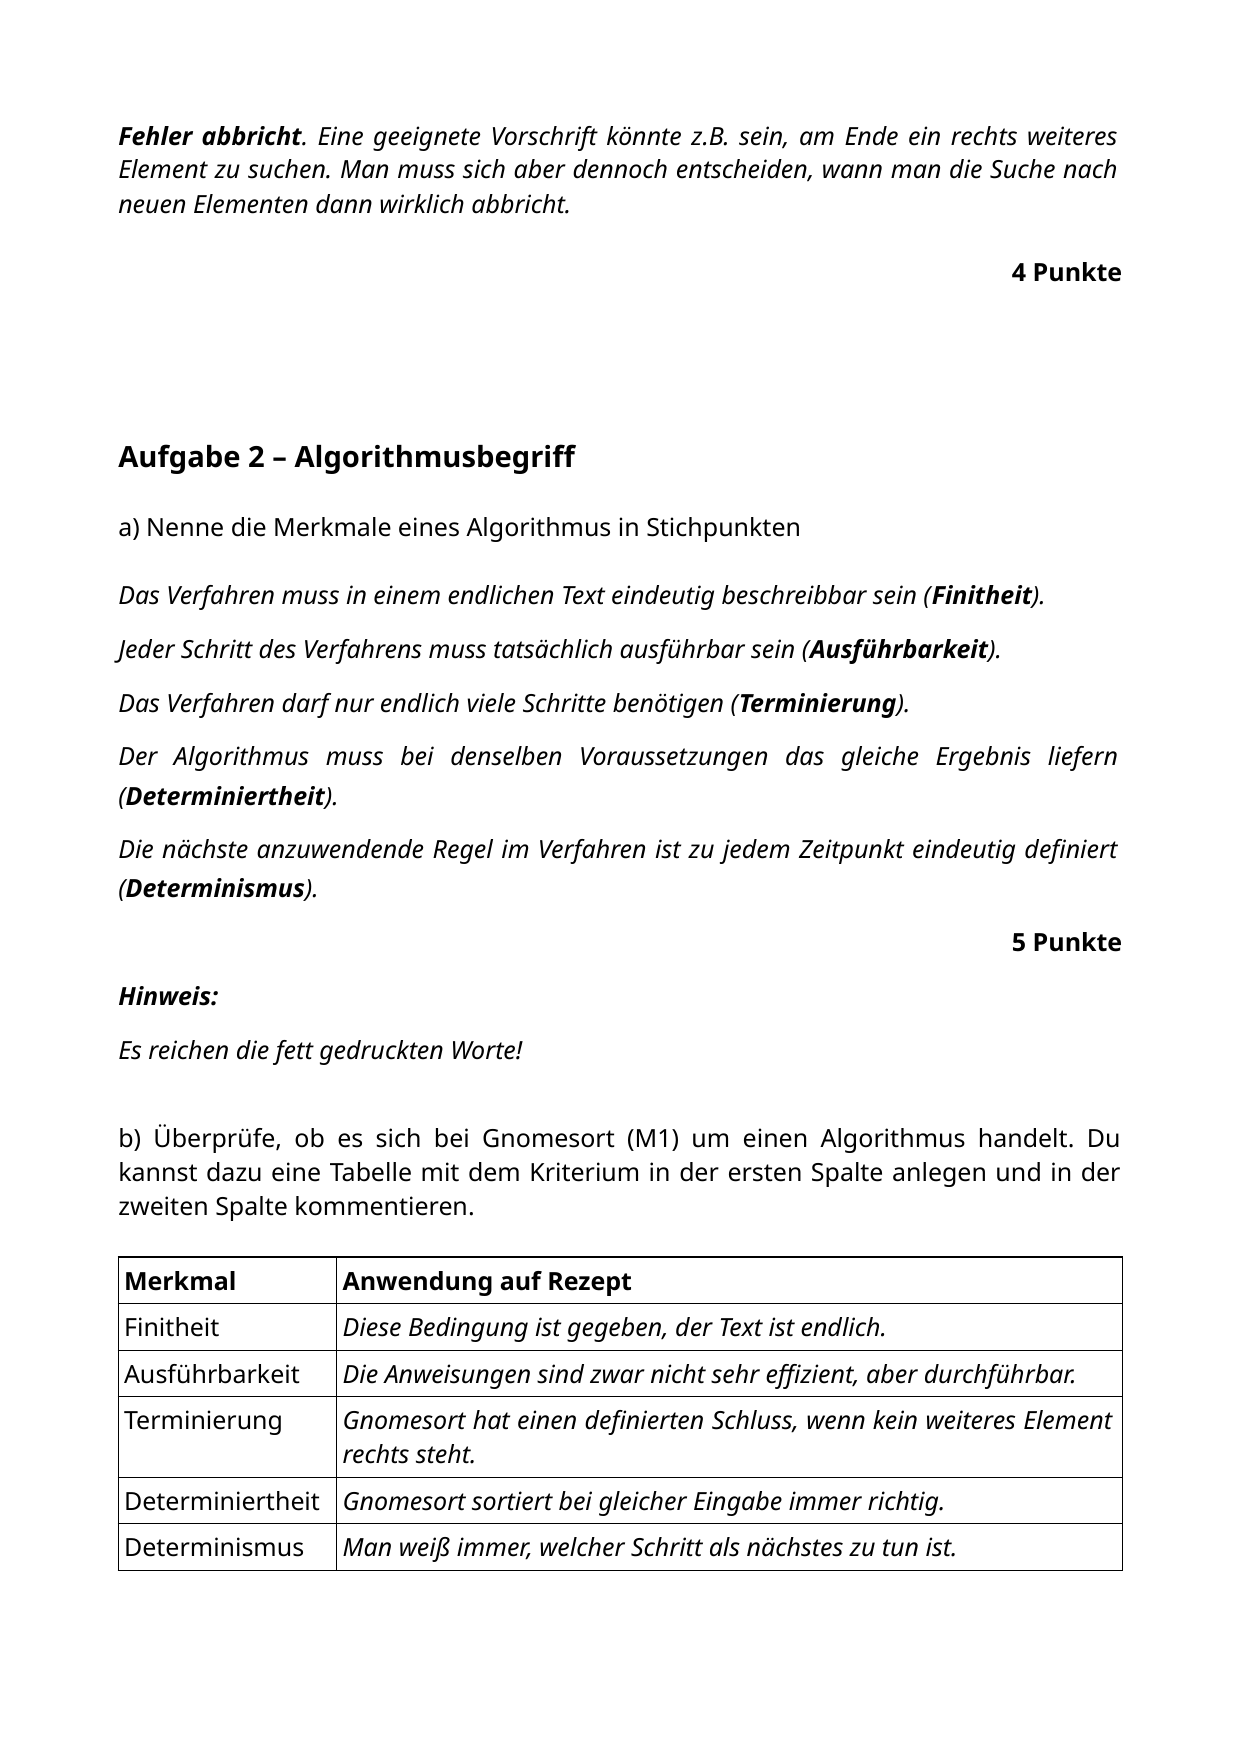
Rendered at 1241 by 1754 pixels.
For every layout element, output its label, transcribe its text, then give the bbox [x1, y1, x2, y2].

text Das Verfahren muss in einem endlichen Text eindeutig beschreibbar sein (Finitheit). [118, 578, 1122, 612]
table_cell Terminierung [119, 1397, 336, 1477]
text 5 Punkte [118, 925, 1122, 959]
text a) Nenne die Merkmale eines Algorithmus in Stichpunkten [118, 510, 1122, 544]
table_cell Gnomesort sortiert bei gleicher Eingabe immer richtig. [337, 1478, 1122, 1523]
text Fehler abbricht. Eine geeignete Vorschrift könnte z.B. sein, am Ende ein rechts weiteres Element zu suchen. Man muss sich aber dennoch entscheiden, wann man die Suche nach neuen Elementen dann wirklich abbricht. [118, 118, 1122, 220]
table_cell Finitheit [119, 1304, 336, 1349]
text Der Algorithmus muss bei denselben Voraussetzungen das gleiche Ergebnis liefern (Determiniertheit). [118, 739, 1122, 812]
text b) Überprüfe, ob es sich bei Gnomesort (M1) um einen Algorithmus handelt. Du kannst dazu eine Tabelle mit dem Kriterium in der ersten Spalte anlegen und in der zweiten Spalte kommentieren. [118, 1120, 1122, 1222]
table_cell Die Anweisungen sind zwar nicht sehr effizient, aber durchführbar. [337, 1351, 1122, 1396]
text Es reichen die fett gedruckten Worte! [118, 1032, 1122, 1066]
table_cell Diese Bedingung ist gegeben, der Text ist endlich. [337, 1304, 1122, 1349]
table_header Anwendung auf Rezept [337, 1258, 1122, 1303]
text Aufgabe 2 – Algorithmusbegriff [118, 436, 1122, 476]
table_cell Determinismus [119, 1524, 336, 1570]
text Die nächste anzuwendende Regel im Verfahren ist zu jedem Zeitpunkt eindeutig definiert (Determinismus). [118, 832, 1122, 905]
table_cell Ausführbarkeit [119, 1351, 336, 1396]
table_cell Determiniertheit [119, 1478, 336, 1523]
text Das Verfahren darf nur endlich viele Schritte benötigen (Terminierung). [118, 685, 1122, 719]
text 4 Punkte [118, 254, 1122, 288]
text Hinweis: [118, 979, 1122, 1013]
text Jeder Schritt des Verfahrens muss tatsächlich ausführbar sein (Ausführbarkeit). [118, 632, 1122, 666]
table_cell Gnomesort hat einen definierten Schluss, wenn kein weiteres Element rechts steht. [337, 1397, 1122, 1477]
table_cell Man weiß immer, welcher Schritt als nächstes zu tun ist. [337, 1524, 1122, 1570]
table_header Merkmal [119, 1258, 336, 1303]
